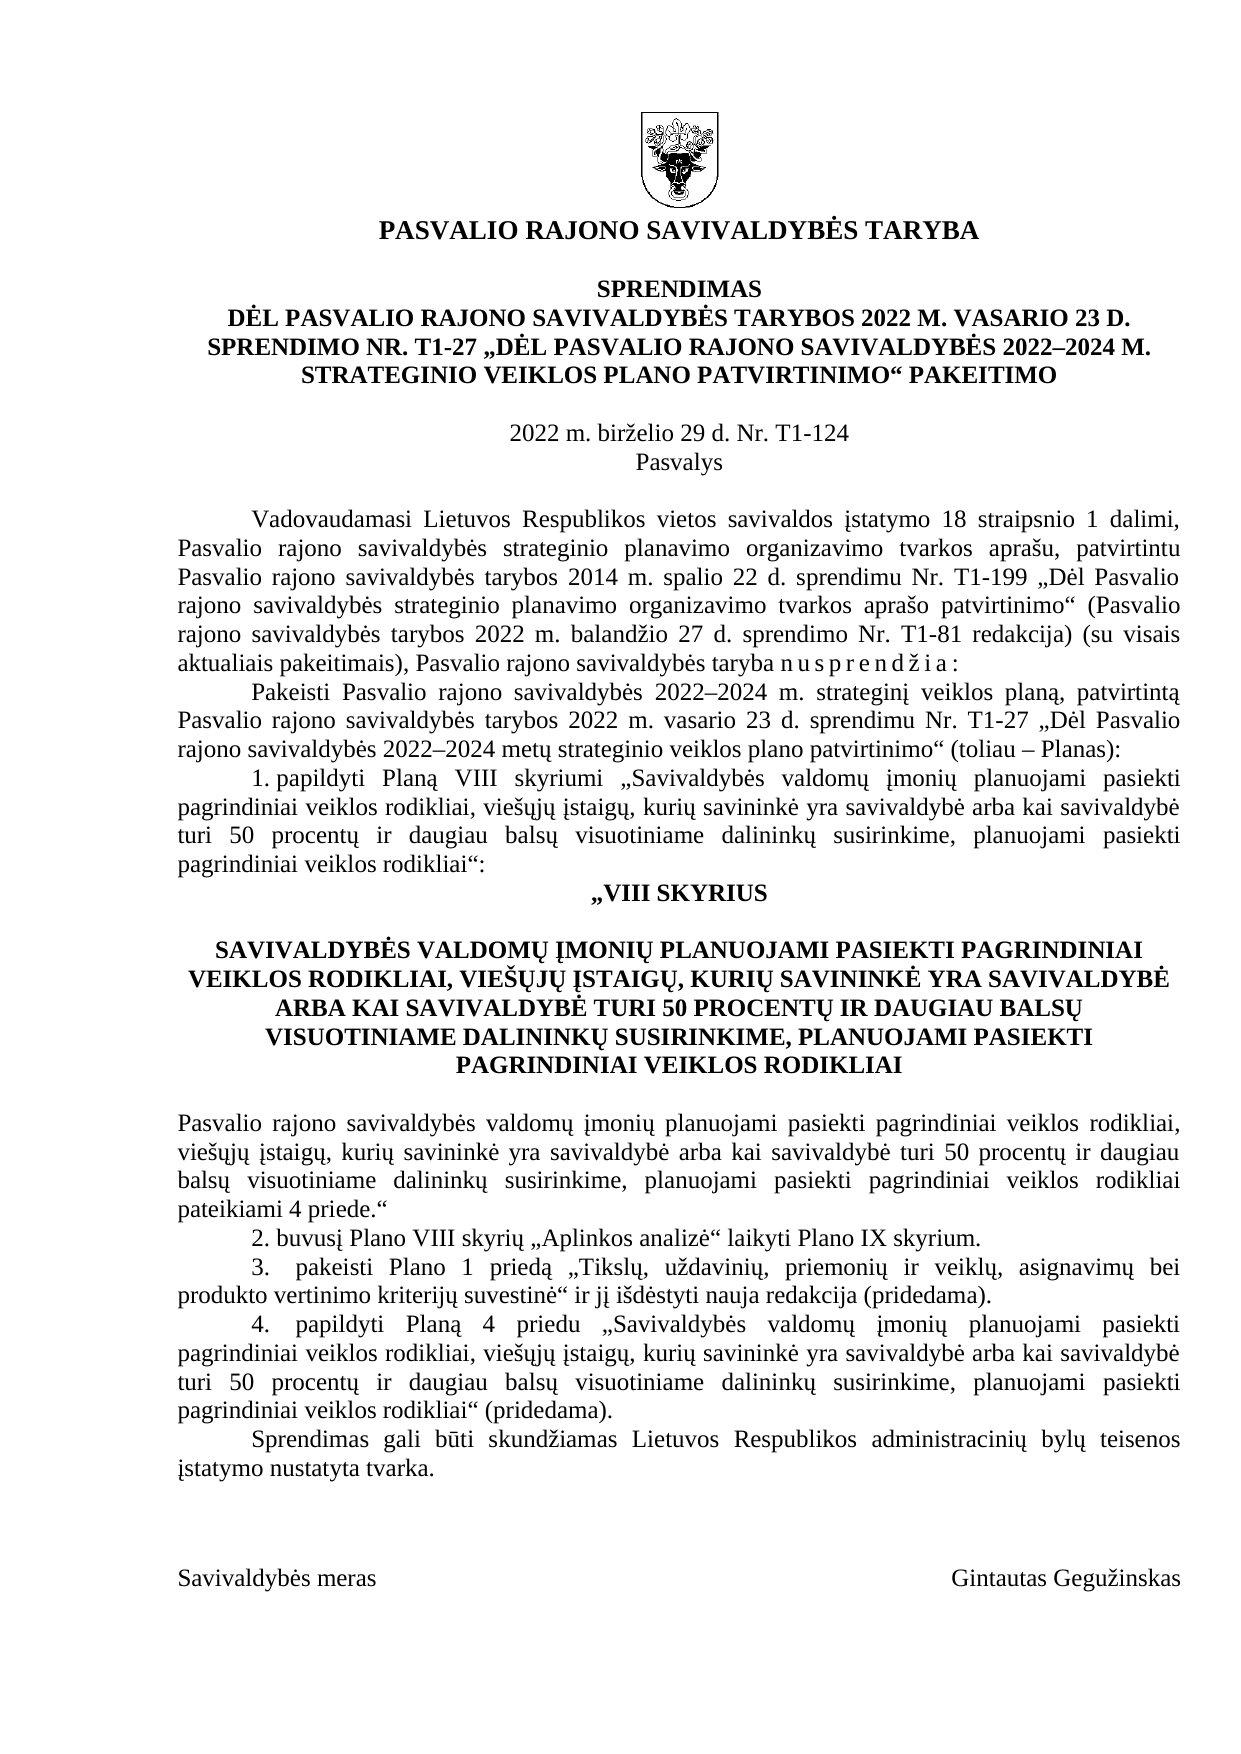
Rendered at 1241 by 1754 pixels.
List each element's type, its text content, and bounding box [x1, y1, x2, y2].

text 3. pakeisti Plano 1 priedą „Tikslų, uždavinių, priemonių ir veiklų, asignavimų bei produkto vertinimo kriterijų suvestinė“ ir jį išdėstyti nauja redakcija (pridedama). [177, 1252, 1181, 1309]
text Pakeisti Pasvalio rajono savivaldybės 2022–2024 m. strateginį veiklos planą, patvirtintą Pasvalio rajono savivaldybės tarybos 2022 m. vasario 23 d. sprendimu Nr. T1-27 „Dėl Pasvalio rajono savivaldybės 2022–2024 metų strateginio veiklos plano patvirtinimo“ (toliau – Planas): [177, 677, 1181, 763]
text 2022 m. birželio 29 d. Nr. T1-124 [177, 418, 1181, 447]
text Pasvalys [177, 447, 1181, 476]
text SAVIVALDYBĖS VALDOMŲ ĮMONIŲ PLANUOJAMI PASIEKTI PAGRINDINIAI VEIKLOS RODIKLIAI, VIEŠŲJŲ ĮSTAIGŲ, KURIŲ SAVININKĖ YRA SAVIVALDYBĖ ARBA KAI SAVIVALDYBĖ TURI 50 PROCENTŲ IR DAUGIAU BALSŲ VISUOTINIAME DALININKŲ SUSIRINKIME, PLANUOJAMI PASIEKTI PAGRINDINIAI VEIKLOS RODIKLIAI [177, 936, 1181, 1079]
text Sprendimas gali būti skundžiamas Lietuvos Respublikos administracinių bylų teisenos įstatymo nustatyta tvarka. [177, 1424, 1181, 1482]
text 1. papildyti Planą VIII skyriumi „Savivaldybės valdomų įmonių planuojami pasiekti pagrindiniai veiklos rodikliai, viešųjų įstaigų, kurių savininkė yra savivaldybė arba kai savivaldybė turi 50 procentų ir daugiau balsų visuotiniame dalininkų susirinkime, planuojami pasiekti pagrindiniai veiklos rodikliai“: [177, 763, 1181, 878]
text „VIII SKYRIUS [177, 878, 1181, 907]
text Pasvalio rajono savivaldybės valdomų įmonių planuojami pasiekti pagrindiniai veiklos rodikliai, viešųjų įstaigų, kurių savininkė yra savivaldybė arba kai savivaldybė turi 50 procentų ir daugiau balsų visuotiniame dalininkų susirinkime, planuojami pasiekti pagrindiniai veiklos rodikliai pateikiami 4 priede.“ [177, 1108, 1181, 1223]
text Savivaldybės meras Gintautas Gegužinskas [177, 1563, 1181, 1592]
text Vadovaudamasi Lietuvos Respublikos vietos savivaldos įstatymo 18 straipsnio 1 dalimi, Pasvalio rajono savivaldybės strateginio planavimo organizavimo tvarkos aprašu, patvirtintu Pasvalio rajono savivaldybės tarybos 2014 m. spalio 22 d. sprendimu Nr. T1-199 „Dėl Pasvalio rajono savivaldybės strateginio planavimo organizavimo tvarkos aprašo patvirtinimo“ (Pasvalio rajono savivaldybės tarybos 2022 m. balandžio 27 d. sprendimo Nr. T1-81 redakcija) (su visais aktualiais pakeitimais), Pasvalio rajono savivaldybės taryba nusprendžia: [177, 504, 1181, 677]
text Sprendimas [177, 274, 1181, 303]
text 4. papildyti Planą 4 priedu „Savivaldybės valdomų įmonių planuojami pasiekti pagrindiniai veiklos rodikliai, viešųjų įstaigų, kurių savininkė yra savivaldybė arba kai savivaldybė turi 50 procentų ir daugiau balsų visuotiniame dalininkų susirinkime, planuojami pasiekti pagrindiniai veiklos rodikliai“ (pridedama). [177, 1309, 1181, 1424]
text 2. buvusį Plano VIII skyrių „Aplinkos analizė“ laikyti Plano IX skyrium. [177, 1223, 1181, 1252]
text DĖL PASVALIO RAJONO SAVIVALDYBĖS TARYBOS 2022 M. vasario 23 D. SPRENDIMO NR. T1-27 „DĖL PASVALIO RAJONO SAVIVALDYBĖS 2022–2024 M. STRATEGINIO VEIKLOS PLANO PATVIRTINIMO“ PAKEITIMO [177, 303, 1181, 389]
text Pasvalio rajono savivaldybės taryba [177, 214, 1181, 246]
